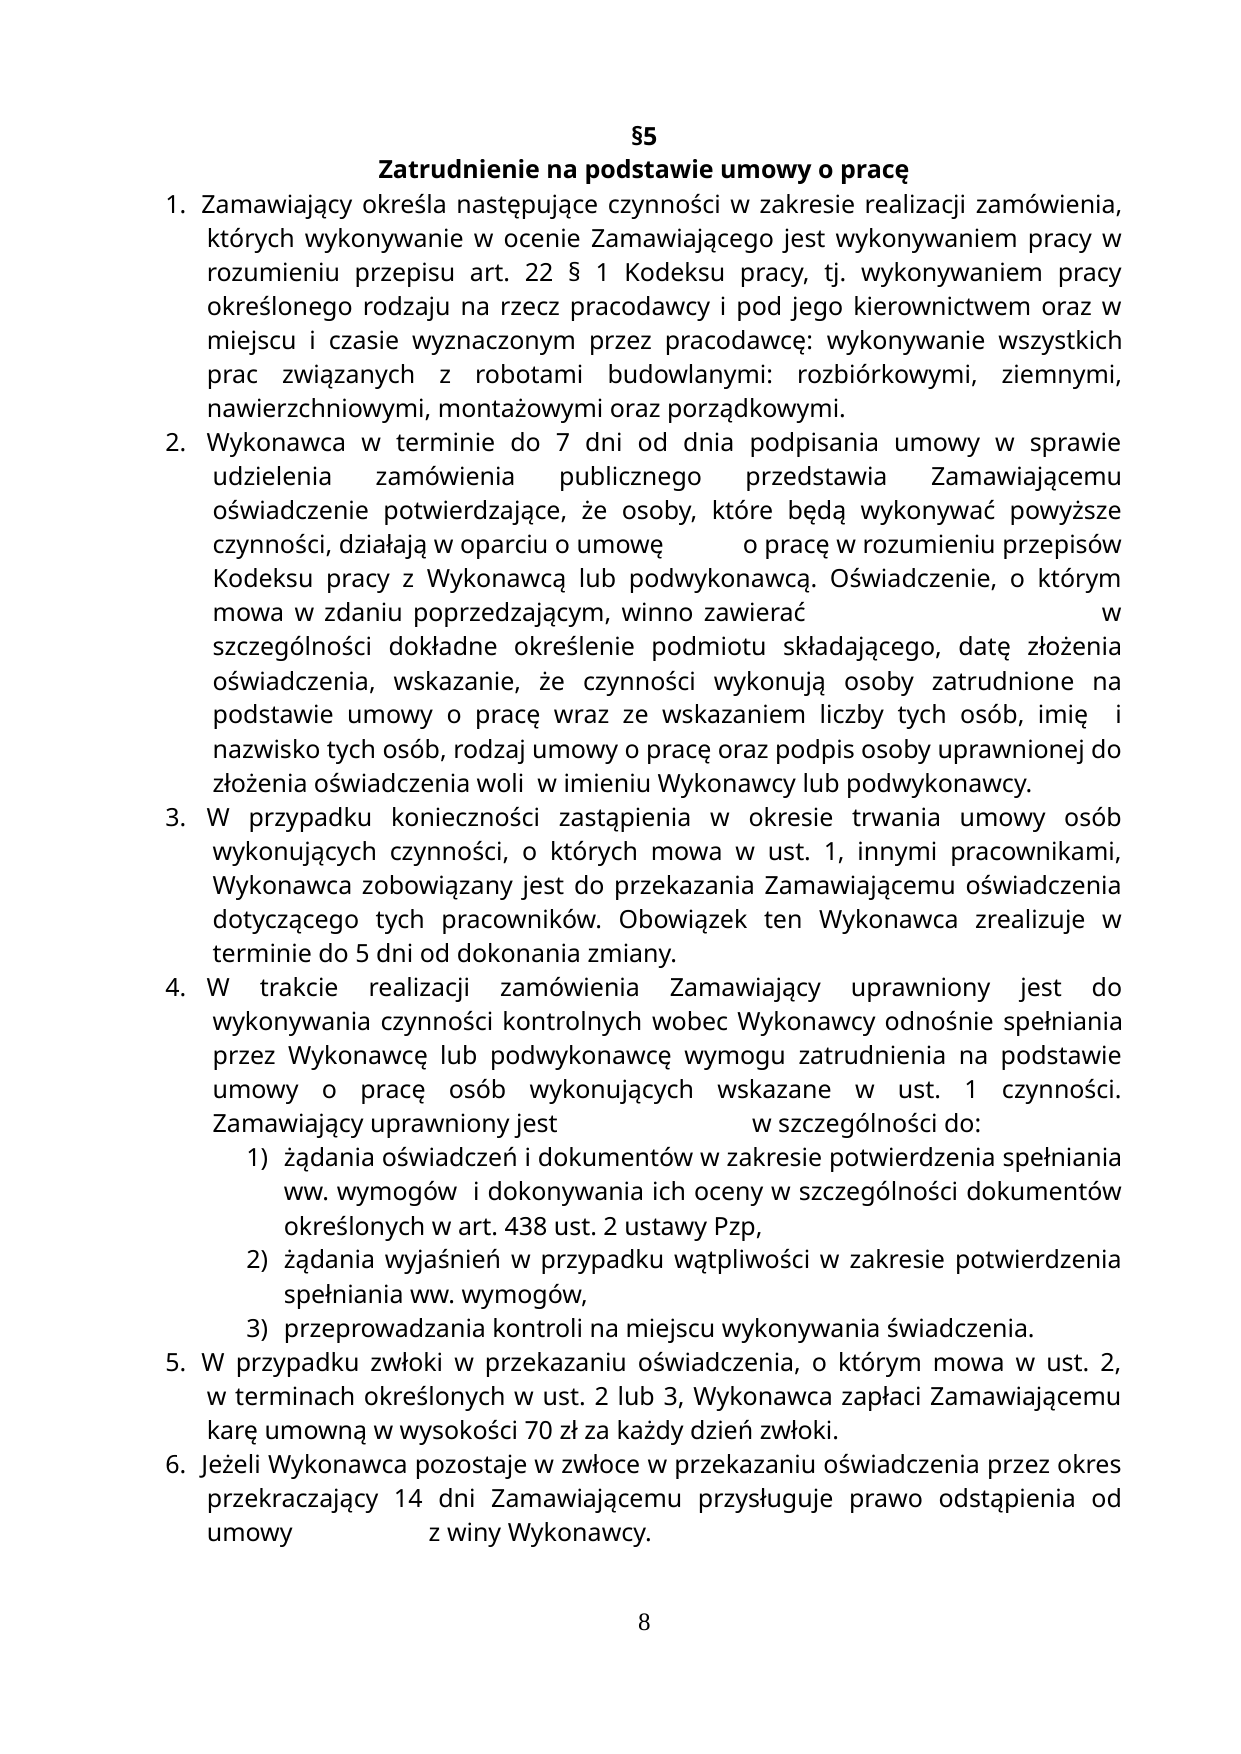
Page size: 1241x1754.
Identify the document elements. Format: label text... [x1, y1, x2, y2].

list W trakcie realizacji zamówienia Zamawiający uprawniony jest do wykonywania czynności kontrolnych wobec Wykonawcy odnośnie spełniania przez Wykonawcę lub podwykonawcę wymogu zatrudnienia na podstawie umowy o pracę osób wykonujących wskazane w ust. 1 czynności. Zamawiający uprawniony jest w szczególności do: [165, 970, 1123, 1140]
list Jeżeli Wykonawca pozostaje w zwłoce w przekazaniu oświadczenia przez okres przekraczający 14 dni Zamawiającemu przysługuje prawo odstąpienia od umowy z winy Wykonawcy. [165, 1447, 1123, 1549]
list żądania oświadczeń i dokumentów w zakresie potwierdzenia spełniania ww. wymogów i dokonywania ich oceny w szczególności dokumentów określonych w art. 438 ust. 2 ustawy Pzp, [246, 1140, 1123, 1242]
text §5 [165, 118, 1123, 152]
list W przypadku zwłoki w przekazaniu oświadczenia, o którym mowa w ust. 2, w terminach określonych w ust. 2 lub 3, Wykonawca zapłaci Zamawiającemu karę umowną w wysokości 70 zł za każdy dzień zwłoki. [165, 1344, 1123, 1447]
list Zamawiający określa następujące czynności w zakresie realizacji zamówienia, których wykonywanie w ocenie Zamawiającego jest wykonywaniem pracy w rozumieniu przepisu art. 22 § 1 Kodeksu pracy, tj. wykonywaniem pracy określonego rodzaju na rzecz pracodawcy i pod jego kierownictwem oraz w miejscu i czasie wyznaczonym przez pracodawcę: wykonywanie wszystkich prac związanych z robotami budowlanymi: rozbiórkowymi, ziemnymi, nawierzchniowymi, montażowymi oraz porządkowymi. [165, 186, 1123, 425]
list W przypadku konieczności zastąpienia w okresie trwania umowy osób wykonujących czynności, o których mowa w ust. 1, innymi pracownikami, Wykonawca zobowiązany jest do przekazania Zamawiającemu oświadczenia dotyczącego tych pracowników. Obowiązek ten Wykonawca zrealizuje w terminie do 5 dni od dokonania zmiany. [165, 799, 1123, 970]
list Wykonawca w terminie do 7 dni od dnia podpisania umowy w sprawie udzielenia zamówienia publicznego przedstawia Zamawiającemu oświadczenie potwierdzające, że osoby, które będą wykonywać powyższe czynności, działają w oparciu o umowę o pracę w rozumieniu przepisów Kodeksu pracy z Wykonawcą lub podwykonawcą. Oświadczenie, o którym mowa w zdaniu poprzedzającym, winno zawierać w szczególności dokładne określenie podmiotu składającego, datę złożenia oświadczenia, wskazanie, że czynności wykonują osoby zatrudnione na podstawie umowy o pracę wraz ze wskazaniem liczby tych osób, imię i nazwisko tych osób, rodzaj umowy o pracę oraz podpis osoby uprawnionej do złożenia oświadczenia woli w imieniu Wykonawcy lub podwykonawcy. [165, 425, 1123, 799]
list żądania wyjaśnień w przypadku wątpliwości w zakresie potwierdzenia spełniania ww. wymogów, [246, 1242, 1123, 1310]
list przeprowadzania kontroli na miejscu wykonywania świadczenia. [246, 1310, 1123, 1344]
text Zatrudnienie na podstawie umowy o pracę [165, 152, 1123, 186]
